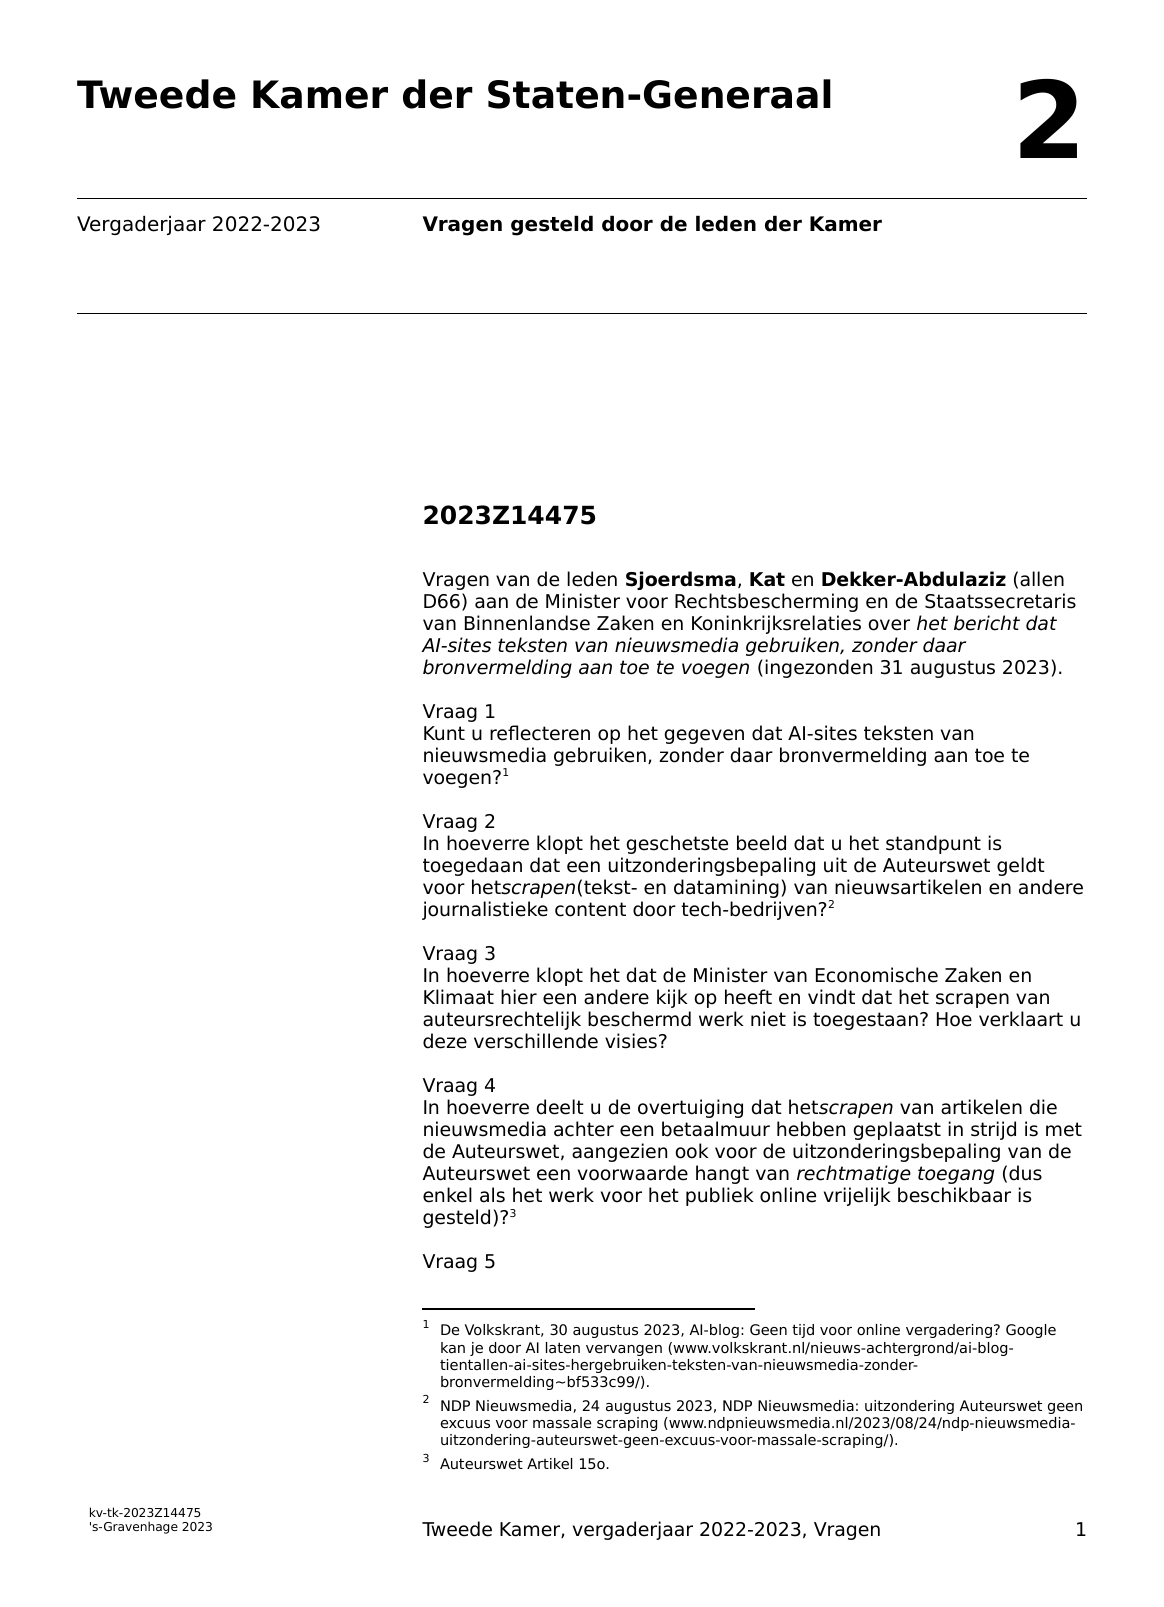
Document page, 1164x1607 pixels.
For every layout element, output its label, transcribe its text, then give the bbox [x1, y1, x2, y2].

text Vraag 3 [422, 943, 1087, 965]
text Auteurswet Artikel 15o. [422, 1452, 1087, 1474]
table_cell Vragen gesteld door de leden der Kamer [422, 199, 1087, 313]
text Vraag 1 [422, 701, 1087, 723]
text Vraag 2 [422, 811, 1087, 833]
text Vraag 4 [422, 1075, 1087, 1097]
text In hoeverre klopt het dat de Minister van Economische Zaken en Klimaat hier een andere kijk op heeft en vindt dat het scrapen van auteursrechtelijk beschermd werk niet is toegestaan? Hoe verklaart u deze verschillende visies? [422, 965, 1087, 1053]
table_header Tweede Kamer der Staten-Generaal [77, 59, 886, 198]
text NDP Nieuwsmedia, 24 augustus 2023, NDP Nieuwsmedia: uitzondering Auteurswet geen excuus voor massale scraping (www.ndpnieuwsmedia.nl/2023/08/24/ndp-nieuwsmedia-uitzondering-auteurswet-geen-excuus-voor-massale-scraping/). [422, 1393, 1087, 1449]
text kv-tk-2023Z14475 [88, 1506, 323, 1520]
text 2023Z14475 [422, 501, 1087, 531]
text 's-Gravenhage 2023 [88, 1520, 323, 1534]
table_header 2 [886, 59, 1087, 198]
text Vraag 5 [422, 1251, 1087, 1273]
text In hoeverre deelt u de overtuiging dat hetscrapen van artikelen die nieuwsmedia achter een betaalmuur hebben geplaatst in strijd is met de Auteurswet, aangezien ook voor de uitzonderingsbepaling van de Auteurswet een voorwaarde hangt van rechtmatige toegang (dus enkel als het werk voor het publiek online vrijelijk beschikbaar is gesteld)? [422, 1097, 1087, 1229]
text In hoeverre klopt het geschetste beeld dat u het standpunt is toegedaan dat een uitzonderingsbepaling uit de Auteurswet geldt voor hetscrapen(tekst- en datamining) van nieuwsartikelen en andere journalistieke content door tech-bedrijven? [422, 833, 1087, 921]
text De Volkskrant, 30 augustus 2023, AI-blog: Geen tijd voor online vergadering? Google kan je door AI laten vervangen (www.volkskrant.nl/nieuws-achtergrond/ai-blog-tientallen-ai-sites-hergebruiken-teksten-van-nieuwsmedia-zonder-bronvermelding~bf533c99/). [422, 1318, 1087, 1391]
text Kunt u reflecteren op het gegeven dat AI-sites teksten van nieuwsmedia gebruiken, zonder daar bronvermelding aan toe te voegen? [422, 723, 1087, 789]
text Vragen van de leden Sjoerdsma, Kat en Dekker-Abdulaziz (allen D66) aan de Minister voor Rechtsbescherming en de Staatssecretaris van Binnenlandse Zaken en Koninkrijksrelaties over het bericht dat AI-sites teksten van nieuwsmedia gebruiken, zonder daar bronvermelding aan toe te voegen (ingezonden 31 augustus 2023). [422, 569, 1087, 679]
table_cell Vergaderjaar 2022-2023 [77, 199, 422, 313]
